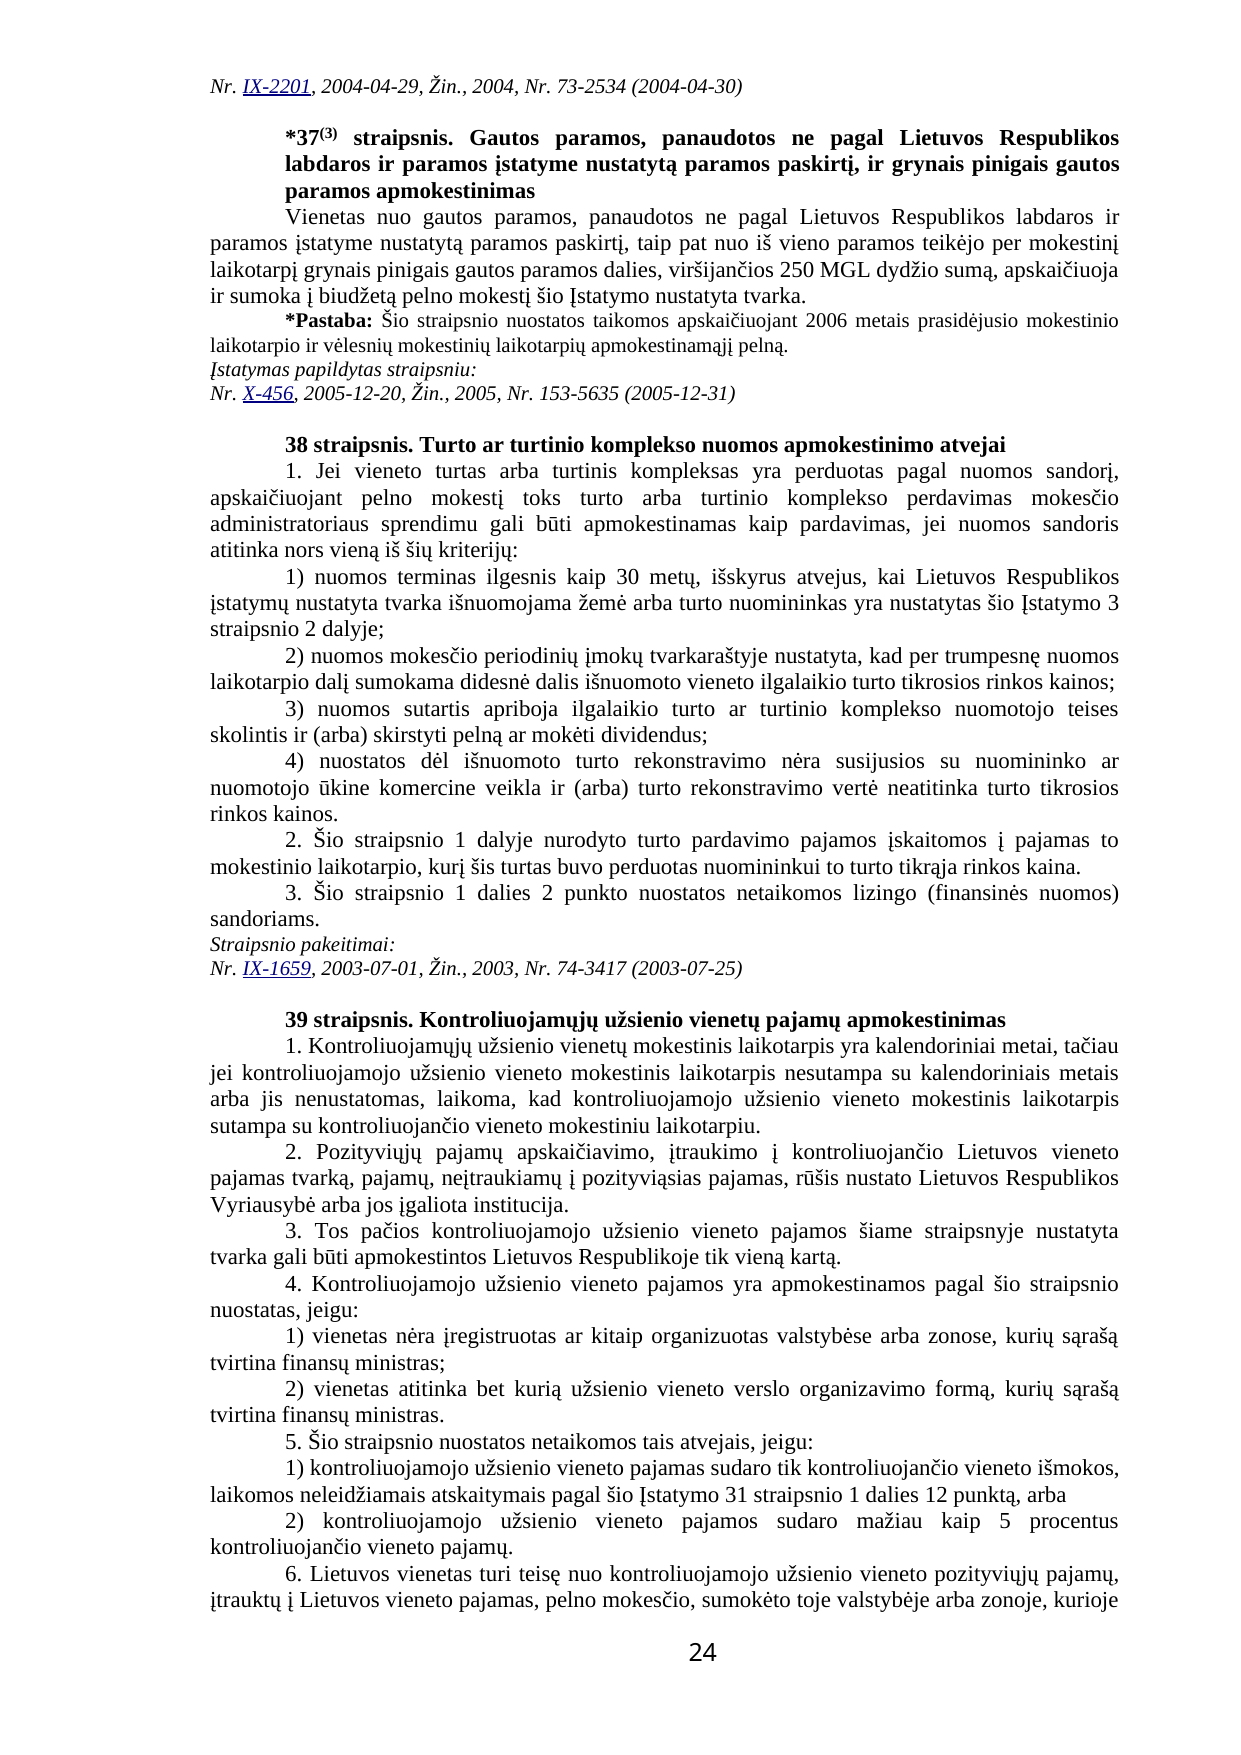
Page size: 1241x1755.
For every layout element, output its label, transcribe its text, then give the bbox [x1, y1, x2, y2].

text 2) nuomos mokesčio periodinių įmokų tvarkaraštyje nustatyta, kad per trumpesnę nuomos laikotarpio dalį sumokama didesnė dalis išnuomoto vieneto ilgalaikio turto tikrosios rinkos kainos; [210, 642, 1120, 694]
text 2) vienetas atitinka bet kurią užsienio vieneto verslo organizavimo formą, kurių sąrašą tvirtina finansų ministras. [210, 1375, 1120, 1428]
text *37(3) straipsnis. Gautos paramos, panaudotos ne pagal Lietuvos Respublikos labdaros ir paramos įstatyme nustatytą paramos paskirtį, ir grynais pinigais gautos paramos apmokestinimas [285, 124, 1120, 203]
text Įstatymas papildytas straipsniu: [210, 357, 1120, 381]
text 2) kontroliuojamojo užsienio vieneto pajamos sudaro mažiau kaip 5 procentus kontroliuojančio vieneto pajamų. [210, 1507, 1120, 1560]
text Nr. IX-2201, 2004-04-29, Žin., 2004, Nr. 73-2534 (2004-04-30) [210, 73, 1120, 98]
text 4. Kontroliuojamojo užsienio vieneto pajamos yra apmokestinamos pagal šio straipsnio nuostatas, jeigu: [210, 1270, 1120, 1322]
text 1) vienetas nėra įregistruotas ar kitaip organizuotas valstybėse arba zonose, kurių sąrašą tvirtina finansų ministras; [210, 1322, 1120, 1375]
text 1) kontroliuojamojo užsienio vieneto pajamas sudaro tik kontroliuojančio vieneto išmokos, laikomos neleidžiamais atskaitymais pagal šio Įstatymo 31 straipsnio 1 dalies 12 punktą, arba [210, 1454, 1120, 1507]
text Straipsnio pakeitimai: [210, 932, 1120, 956]
text Nr. IX-1659, 2003-07-01, Žin., 2003, Nr. 74-3417 (2003-07-25) [210, 956, 1120, 980]
text 2. Pozityviųjų pajamų apskaičiavimo, įtraukimo į kontroliuojančio Lietuvos vieneto pajamas tvarką, pajamų, neįtraukiamų į pozityviąsias pajamas, rūšis nustato Lietuvos Respublikos Vyriausybė arba jos įgaliota institucija. [210, 1138, 1120, 1217]
text 39 straipsnis. Kontroliuojamųjų užsienio vienetų pajamų apmokestinimas [210, 1006, 1120, 1033]
text 6. Lietuvos vienetas turi teisę nuo kontroliuojamojo užsienio vieneto pozityviųjų pajamų, įtrauktų į Lietuvos vieneto pajamas, pelno mokesčio, sumokėto toje valstybėje arba zonoje, kurioje [210, 1560, 1120, 1612]
text Vienetas nuo gautos paramos, panaudotos ne pagal Lietuvos Respublikos labdaros ir paramos įstatyme nustatytą paramos paskirtį, taip pat nuo iš vieno paramos teikėjo per mokestinį laikotarpį grynais pinigais gautos paramos dalies, viršijančios 250 MGL dydžio sumą, apskaičiuoja ir sumoka į biudžetą pelno mokestį šio Įstatymo nustatyta tvarka. [210, 203, 1120, 308]
text 4) nuostatos dėl išnuomoto turto rekonstravimo nėra susijusios su nuomininko ar nuomotojo ūkine komercine veikla ir (arba) turto rekonstravimo vertė neatitinka turto tikrosios rinkos kainos. [210, 747, 1120, 826]
text 1) nuomos terminas ilgesnis kaip 30 metų, išskyrus atvejus, kai Lietuvos Respublikos įstatymų nustatyta tvarka išnuomojama žemė arba turto nuomininkas yra nustatytas šio Įstatymo 3 straipsnio 2 dalyje; [210, 563, 1120, 642]
text *Pastaba: Šio straipsnio nuostatos taikomos apskaičiuojant 2006 metais prasidėjusio mokestinio laikotarpio ir vėlesnių mokestinių laikotarpių apmokestinamąjį pelną. [210, 308, 1120, 357]
text 1. Jei vieneto turtas arba turtinis kompleksas yra perduotas pagal nuomos sandorį, apskaičiuojant pelno mokestį toks turto arba turtinio komplekso perdavimas mokesčio administratoriaus sprendimu gali būti apmokestinamas kaip pardavimas, jei nuomos sandoris atitinka nors vieną iš šių kriterijų: [210, 457, 1120, 563]
text 3. Šio straipsnio 1 dalies 2 punkto nuostatos netaikomos lizingo (finansinės nuomos) sandoriams. [210, 879, 1120, 932]
text Nr. X-456, 2005-12-20, Žin., 2005, Nr. 153-5635 (2005-12-31) [210, 381, 1120, 405]
text 1. Kontroliuojamųjų užsienio vienetų mokestinis laikotarpis yra kalendoriniai metai, tačiau jei kontroliuojamojo užsienio vieneto mokestinis laikotarpis nesutampa su kalendoriniais metais arba jis nenustatomas, laikoma, kad kontroliuojamojo užsienio vieneto mokestinis laikotarpis sutampa su kontroliuojančio vieneto mokestiniu laikotarpiu. [210, 1033, 1120, 1138]
text 5. Šio straipsnio nuostatos netaikomos tais atvejais, jeigu: [210, 1428, 1120, 1454]
text 38 straipsnis. Turto ar turtinio komplekso nuomos apmokestinimo atvejai [210, 431, 1120, 457]
text 3. Tos pačios kontroliuojamojo užsienio vieneto pajamos šiame straipsnyje nustatyta tvarka gali būti apmokestintos Lietuvos Respublikoje tik vieną kartą. [210, 1217, 1120, 1270]
text 3) nuomos sutartis apriboja ilgalaikio turto ar turtinio komplekso nuomotojo teises skolintis ir (arba) skirstyti pelną ar mokėti dividendus; [210, 694, 1120, 747]
text 2. Šio straipsnio 1 dalyje nurodyto turto pardavimo pajamos įskaitomos į pajamas to mokestinio laikotarpio, kurį šis turtas buvo perduotas nuomininkui to turto tikrąja rinkos kaina. [210, 826, 1120, 879]
